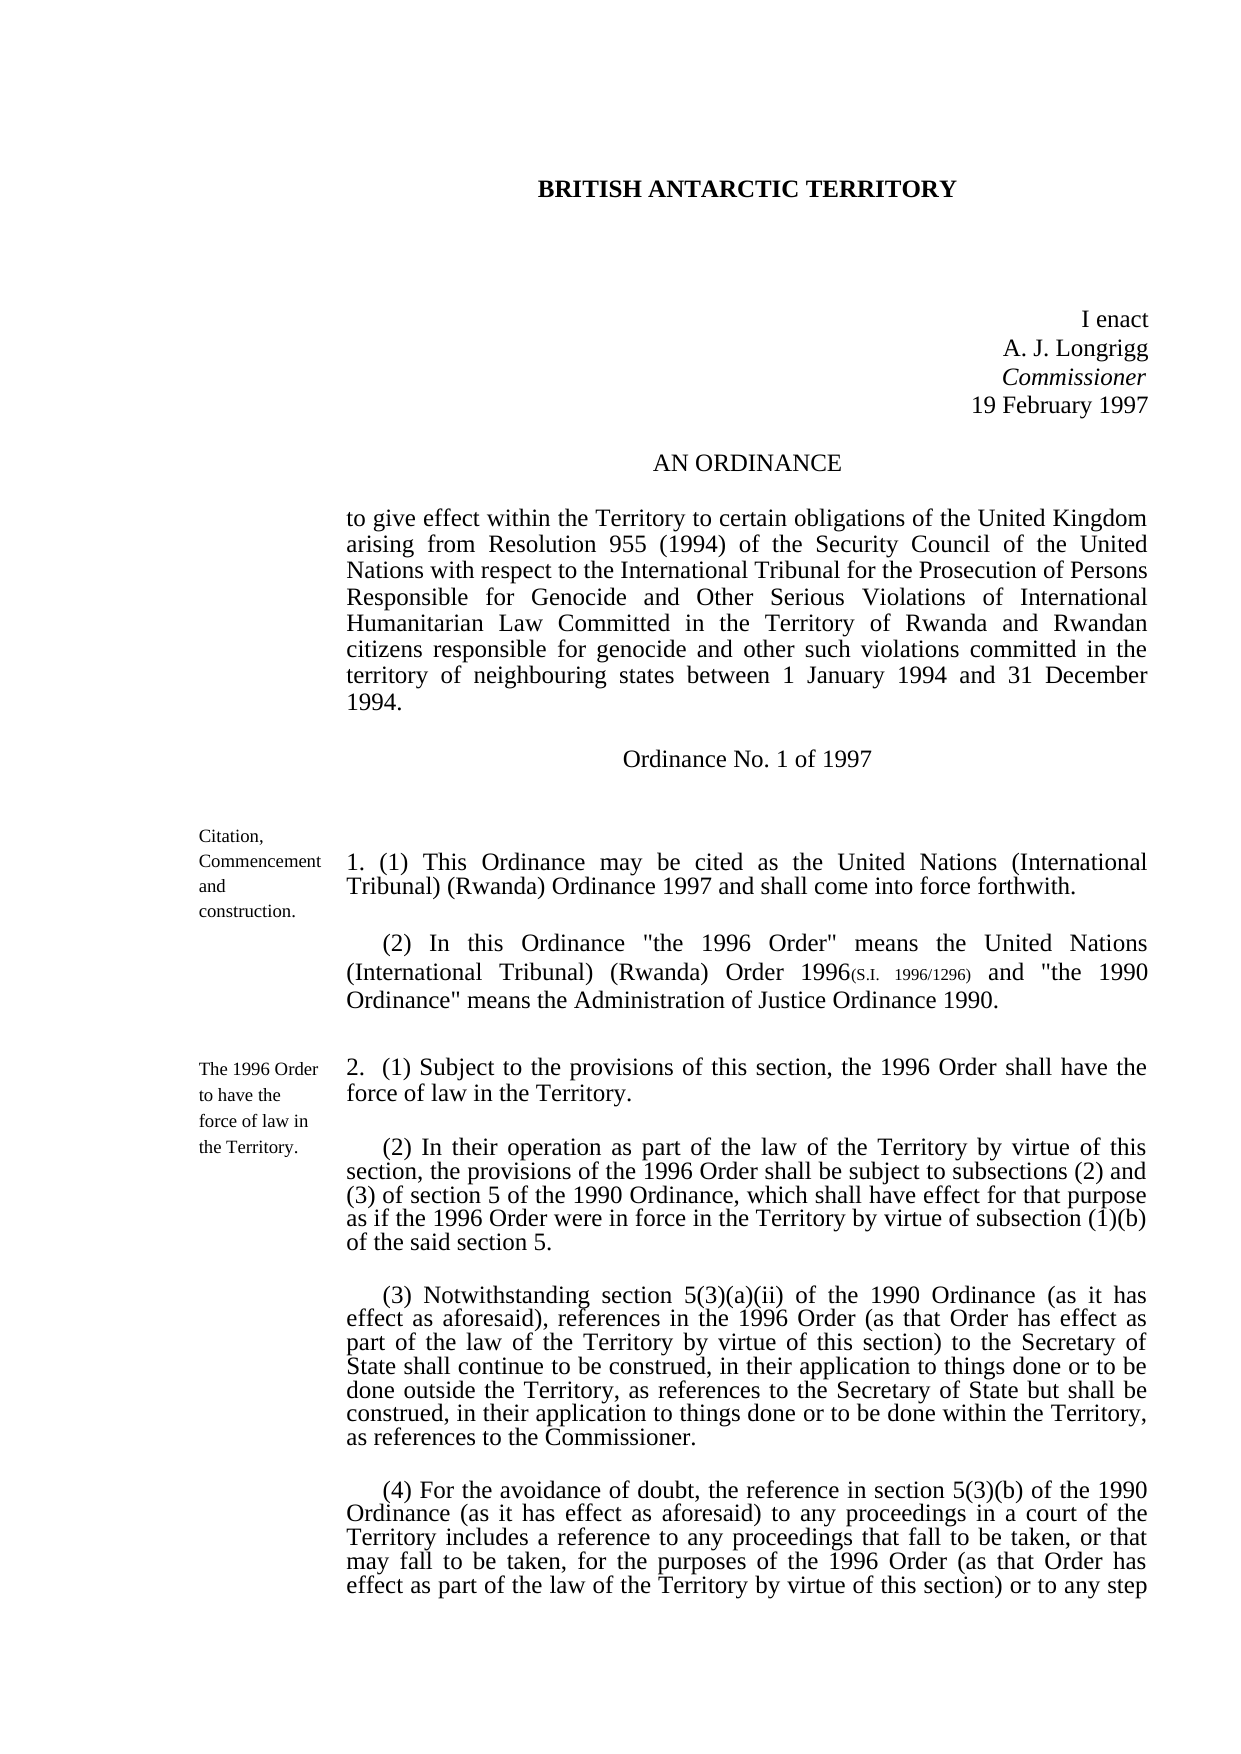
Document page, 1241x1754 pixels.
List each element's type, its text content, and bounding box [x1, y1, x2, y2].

table_header [187, 174, 335, 304]
table_cell (2) In this Ordinance "the 1996 Order" means the United Nations (International Tribunal) (Rwanda) Order 1996(S.I. 1996/1296) and "the 1990 Ordinance" means the Administration of Justice Ordinance 1990. [335, 928, 1160, 1025]
table_cell [187, 1450, 335, 1479]
table_cell A. J. Longrigg [335, 333, 1160, 362]
table_cell [187, 304, 335, 333]
table_cell (4) For the avoidance of doubt, the reference in section 5(3)(b) of the 1990 Ordinance (as it has effect as aforesaid) to any proceedings in a court of the Territory includes a reference to any proceedings that fall to be taken, or that may fall to be taken, for the purposes of the 1996 Order (as that Order has effect as part of the law of the Territory by virtue of this section) or to any step [335, 1479, 1160, 1598]
table_cell to give effect within the Territory to certain obligations of the United Kingdom arising from Resolution 955 (1994) of the Security Council of the United Nations with respect to the International Tribunal for the Prosecution of Persons Responsible for Genocide and Other Serious Violations of International Humanitarian Law Committed in the Territory of Rwanda and Rwandan citizens responsible for genocide and other such violations committed in the territory of neighbouring states between 1 January 1994 and 31 December 1994. [335, 505, 1160, 715]
table_header BRITISH ANTARCTIC TERRITORY [335, 174, 1160, 304]
table_cell [187, 744, 335, 773]
table_cell [187, 333, 335, 362]
table_cell 1. (1) This Ordinance may be cited as the United Nations (International Tribunal) (Rwanda) Ordinance 1997 and shall come into force forthwith. [335, 773, 1160, 899]
table_cell [335, 477, 1160, 505]
table_cell 19 February 1997 [335, 390, 1160, 448]
table_cell [187, 1255, 335, 1284]
table_cell The 1996 Order to have the force of law in the Territory. [187, 1054, 335, 1227]
table_cell [187, 1227, 335, 1255]
table_cell [187, 362, 335, 390]
table_cell (3) Notwithstanding section 5(3)(a)(ii) of the 1990 Ordinance (as it has effect as aforesaid), references in the 1996 Order (as that Order has effect as part of the law of the Territory by virtue of this section) to the Secretary of State shall continue to be construed, in their application to things done or to be done outside the Territory, as references to the Secretary of State but shall be construed, in their application to things done or to be done within the Territory, as references to the Commissioner. [335, 1284, 1160, 1450]
table_cell [187, 1025, 335, 1054]
table_cell [335, 715, 1160, 744]
table_cell Ordinance No. 1 of 1997 [335, 744, 1160, 773]
table_cell [187, 477, 335, 505]
table_cell [335, 1450, 1160, 1479]
table_cell [335, 899, 1160, 928]
table_cell 2. (1) Subject to the provisions of this section, the 1996 Order shall have the force of law in the Territory. [335, 1054, 1160, 1137]
table_cell [335, 1255, 1160, 1284]
table_cell Commissioner [335, 362, 1160, 390]
table_cell [187, 448, 335, 477]
table_cell [187, 715, 335, 744]
table_cell [335, 1025, 1160, 1054]
table_cell [187, 1284, 335, 1450]
table_cell I enact [335, 304, 1160, 333]
table_cell Citation, Commencement and construction. [187, 773, 335, 1025]
table_cell [187, 1479, 335, 1598]
table_cell [187, 390, 335, 448]
table_cell [187, 505, 335, 715]
table_cell (2) In their operation as part of the law of the Territory by virtue of this section, the provisions of the 1996 Order shall be subject to subsections (2) and (3) of section 5 of the 1990 Ordinance, which shall have effect for that purpose as if the 1996 Order were in force in the Territory by virtue of subsection (1)(b) of the said section 5. [335, 1137, 1160, 1255]
table_cell AN ORDINANCE [335, 448, 1160, 477]
